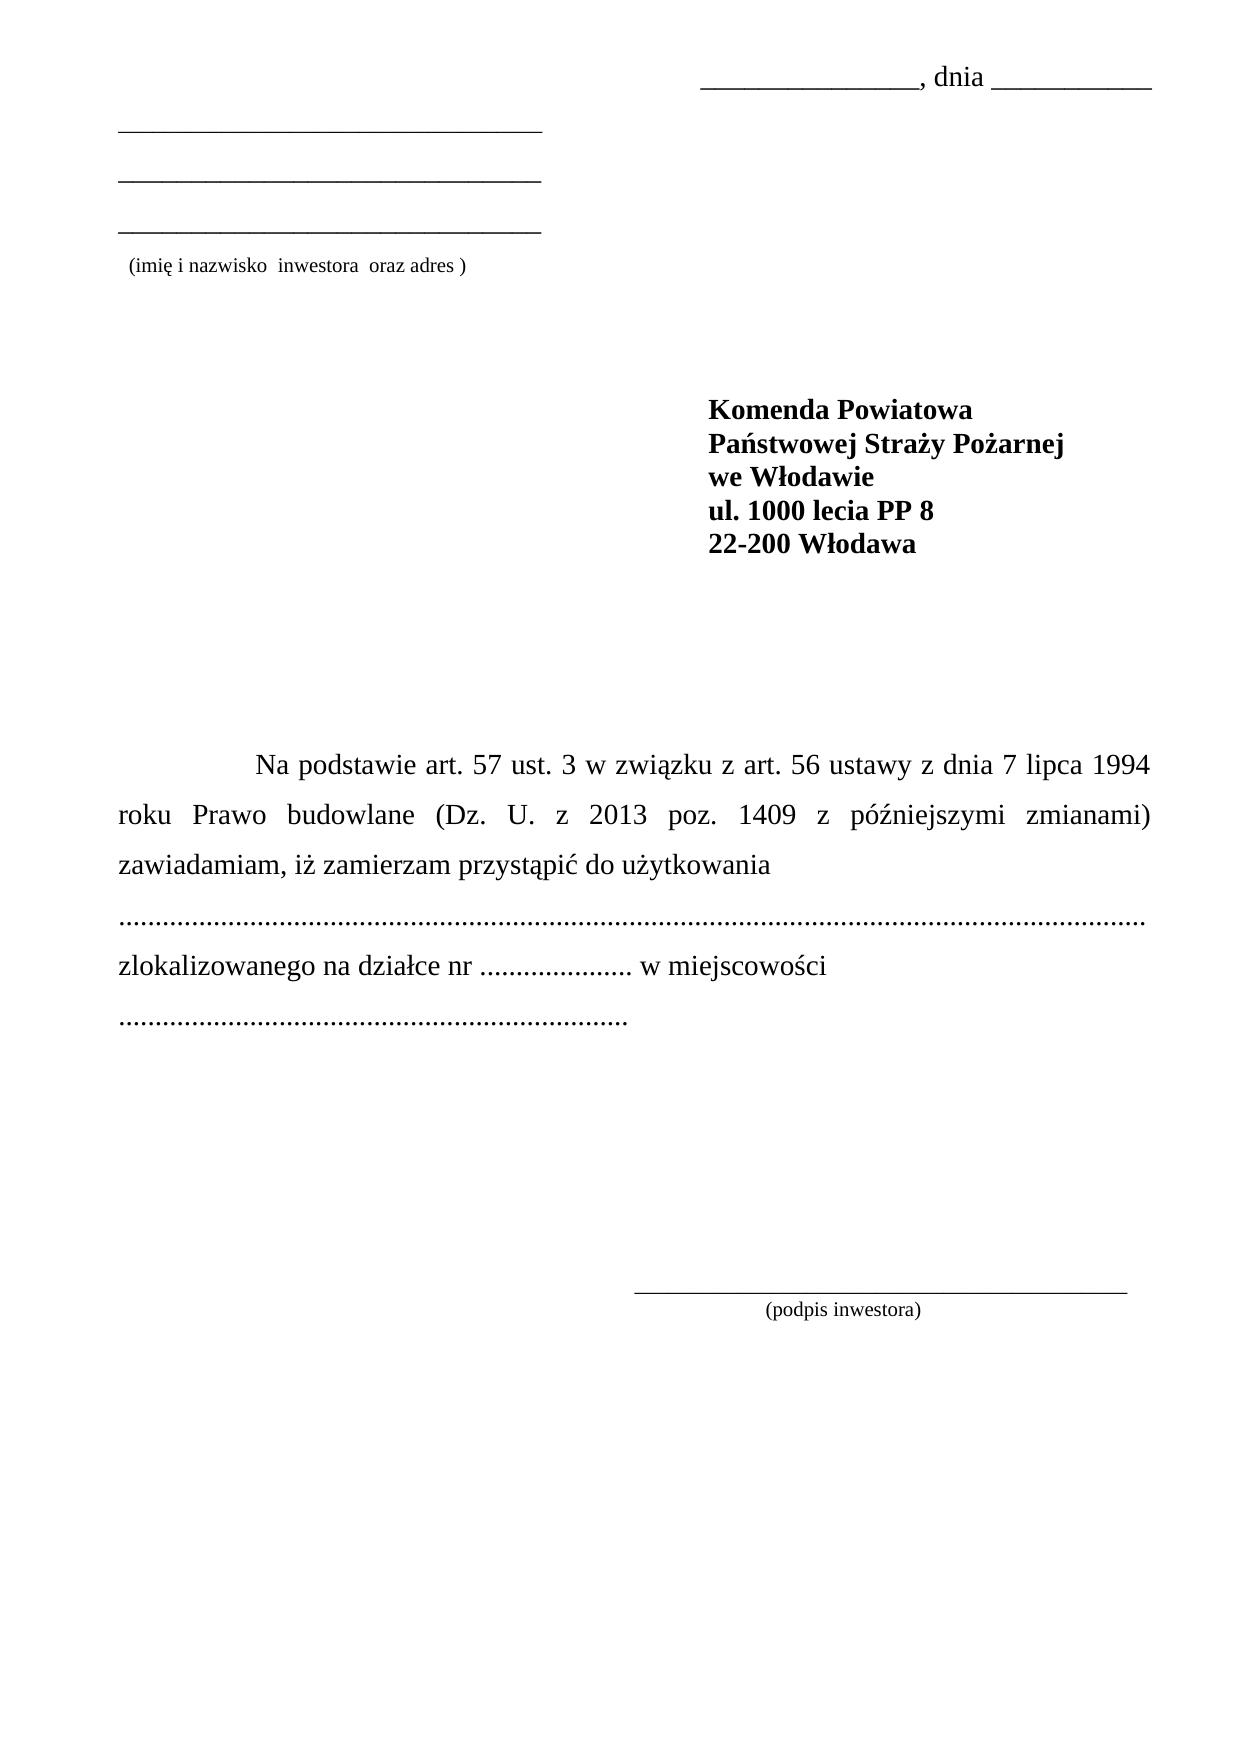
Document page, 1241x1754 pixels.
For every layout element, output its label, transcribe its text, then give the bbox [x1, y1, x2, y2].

text ___________________________________________ [118, 1270, 1152, 1297]
text Na podstawie art. 57 ust. 3 w związku z art. 56 ustawy z dnia 7 lipca 1994 roku Prawo budowlane (Dz. U. z 2013 poz. 1409 z późniejszymi zmianami) zawiadamiam, iż zamierzam przystąpić do użytkowania [118, 747, 1152, 881]
text we Włodawie [118, 459, 1152, 493]
text zlokalizowanego na działce nr ..................... w miejscowości [118, 948, 1152, 982]
text Komenda Powiatowa [118, 392, 1152, 426]
text (podpis inwestora) [118, 1297, 1152, 1321]
text _____________________________ [118, 152, 1152, 186]
text Państwowej Straży Pożarnej [118, 426, 1152, 459]
text 22-200 Włodawa [118, 526, 1152, 560]
text _____________________________________ [118, 109, 1152, 136]
text (imię i nazwisko inwestora oraz adres ) [118, 253, 1152, 277]
text ............................................................................................................................................. [118, 898, 1152, 931]
text ...................................................................... [118, 998, 1152, 1032]
text _____________________________ [118, 203, 1152, 236]
text _______________, dnia ___________ [118, 59, 1152, 93]
text ul. 1000 lecia PP 8 [118, 493, 1152, 526]
